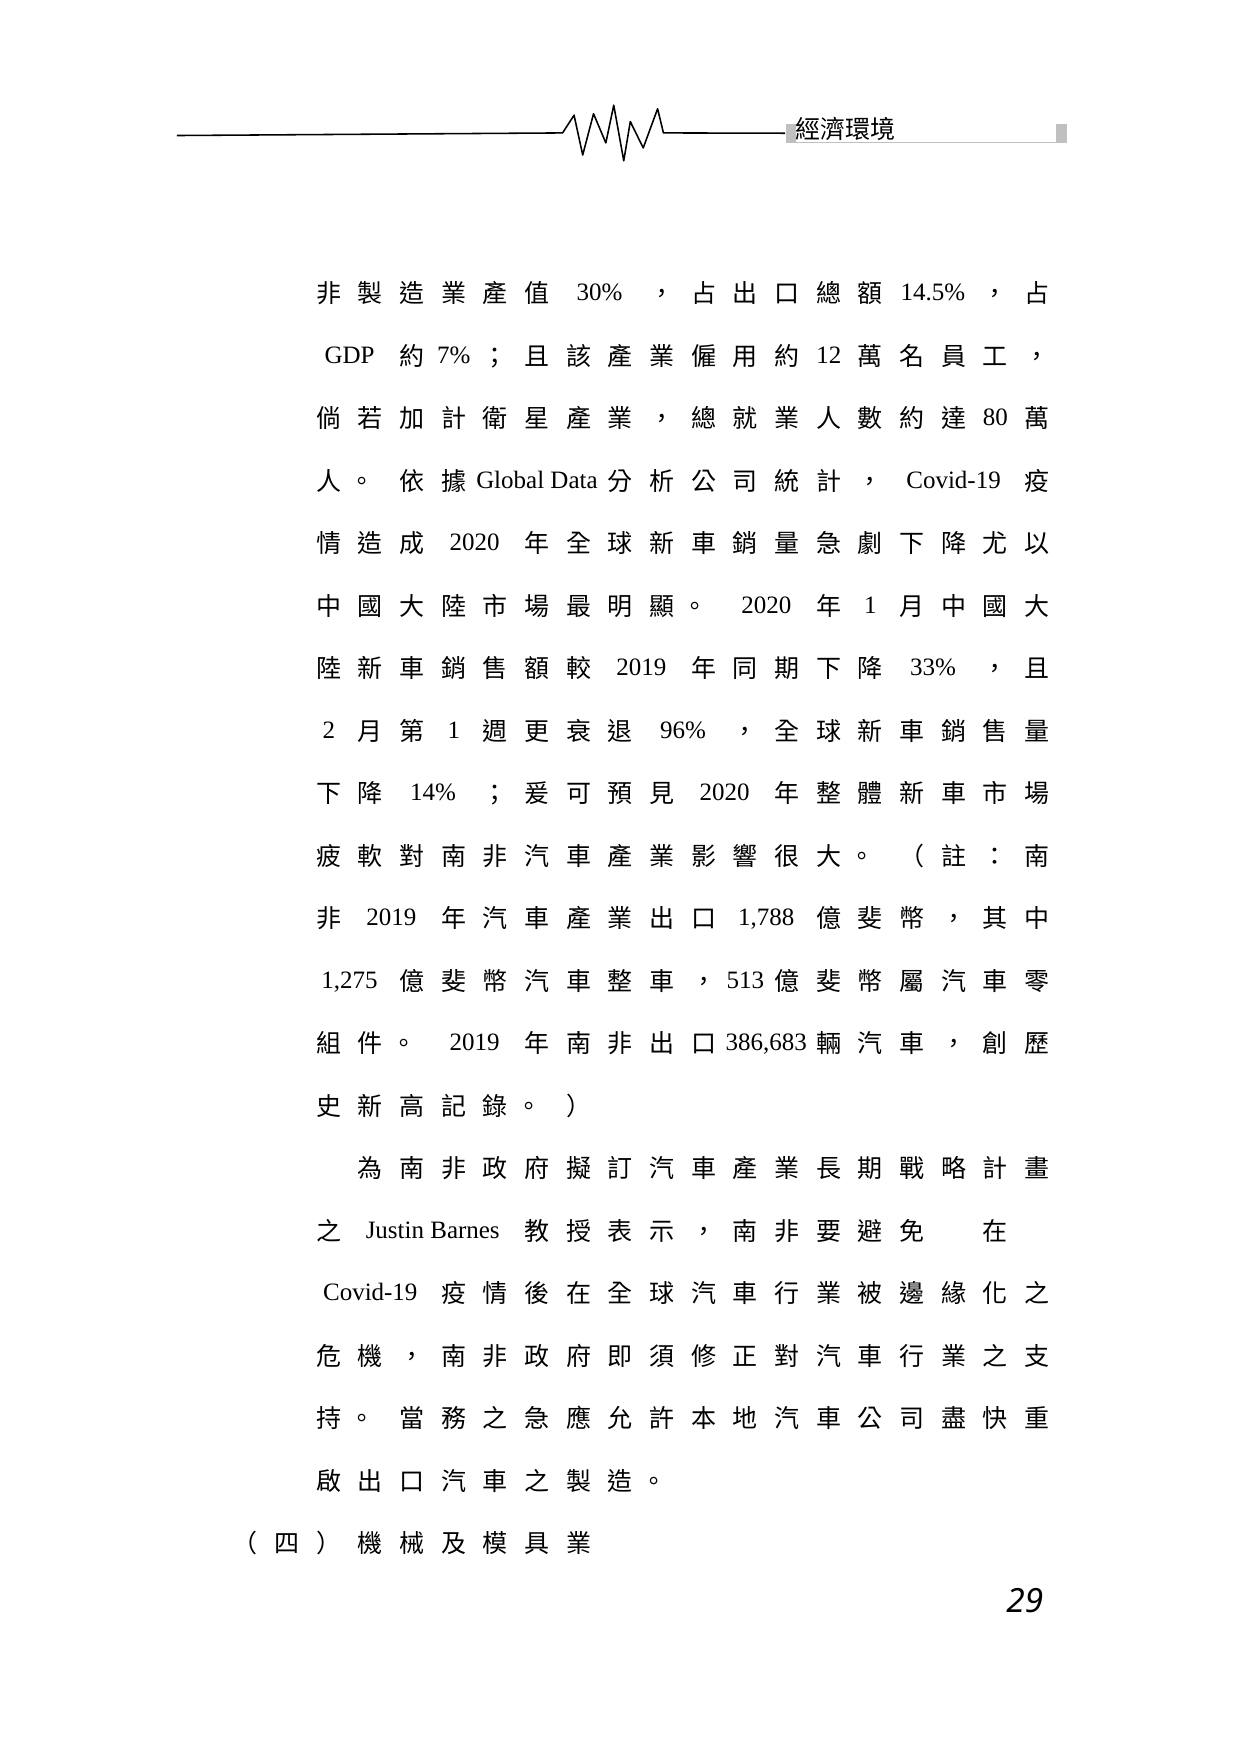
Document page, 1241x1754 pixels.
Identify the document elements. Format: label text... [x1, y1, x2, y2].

text （四）機械及模具業 [207, 1500, 1058, 1563]
text 非製造業產值30%，占出口總額14.5%，占GDP約7%；且該產業僱用約12萬名員工，倘若加計衛星產業，總就業人數約達80萬人。依據Global Data分析公司統計，Covid-19疫情造成2020年全球新車銷量急劇下降尤以中國大陸市場最明顯。2020年1月中國大陸新車銷售額較2019年同期下降33%，且2月第1週更衰退96%，全球新車銷售量下降14%；爰可預見2020年整體新車市場疲軟對南非汽車產業影響很大。（註：南非2019年汽車產業出口1,788億斐幣，其中1,275億斐幣汽車整車，513億斐幣屬汽車零組件。2019年南非出口386,683輛汽車，創歷史新高記錄。） [281, 250, 1058, 1125]
text 為南非政府擬訂汽車產業長期戰略計畫之Justin Barnes教授表示，南非要避免 在Covid-19疫情後在全球汽車行業被邊緣化之危機，南非政府即須修正對汽車行業之支持。當務之急應允許本地汽車公司盡快重啟出口汽車之製造。 [281, 1125, 1058, 1500]
